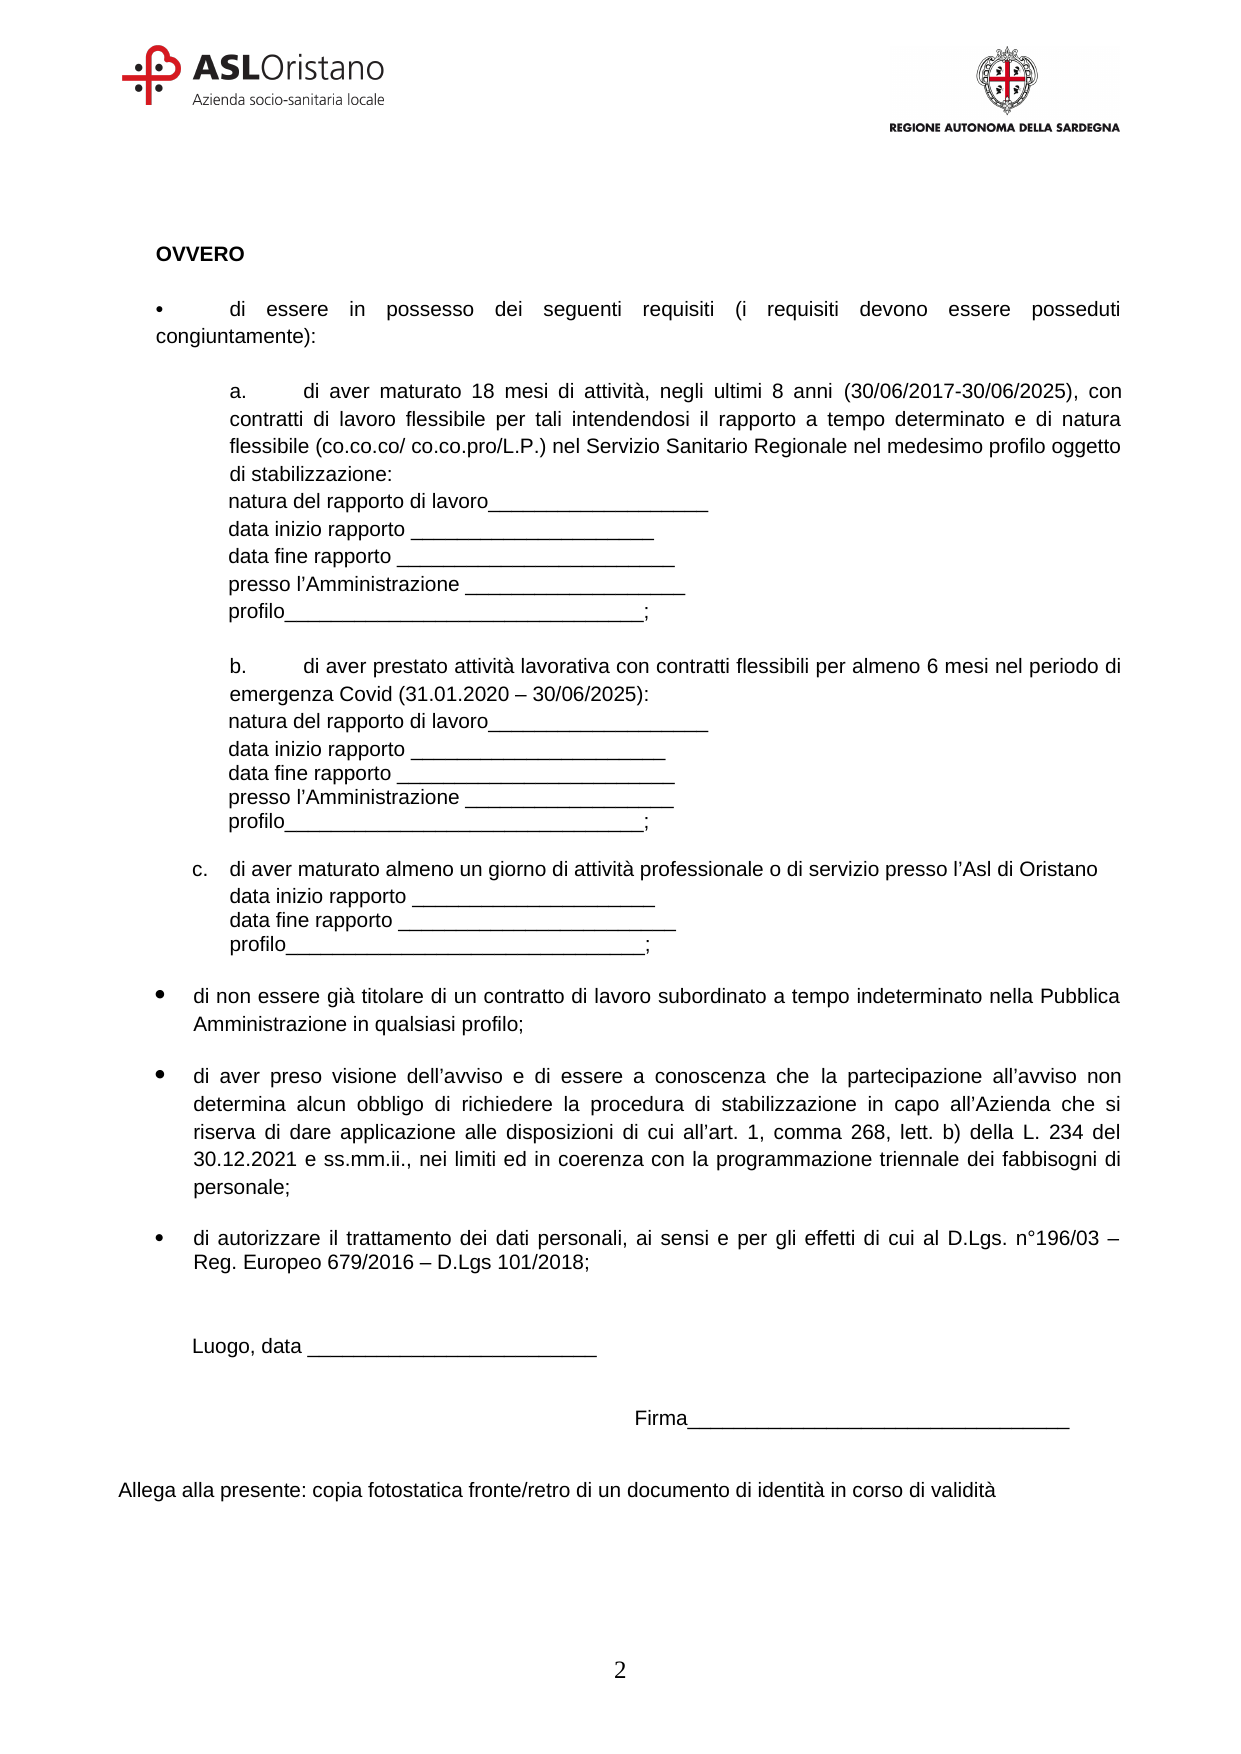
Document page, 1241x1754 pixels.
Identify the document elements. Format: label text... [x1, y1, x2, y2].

text natura del rapporto di lavoro___________________ [228, 709, 1122, 733]
text data inizio rapporto _____________________ [229, 884, 1122, 908]
list di non essere già titolare di un contratto di lavoro subordinato a tempo indeterminato nella Pubblica Amministrazione in qualsiasi profilo; [156, 983, 1122, 1036]
text presso l’Amministrazione __________________ [228, 785, 1122, 809]
text Luogo, data _________________________ [118, 1334, 1122, 1358]
text presso l’Amministrazione ___________________ [228, 572, 1122, 596]
list di autorizzare il trattamento dei dati personali, ai sensi e per gli effetti di cui al D.Lgs. n°196/03 – Reg. Europeo 679/2016 – D.Lgs 101/2018; [156, 1226, 1122, 1274]
text natura del rapporto di lavoro___________________ [192, 489, 1122, 513]
list di aver maturato 18 mesi di attività, negli ultimi 8 anni (30/06/2017-30/06/2025), con contratti di lavoro flessibile per tali intendendosi il rapporto a tempo determinato e di natura flessibile (co.co.co/ co.co.pro/L.P.) nel Servizio Sanitario Regionale nel medesimo profilo oggetto di stabilizzazione: [229, 379, 1122, 486]
picture [890, 46, 1120, 132]
picture [121, 42, 384, 109]
text profilo_______________________________; [228, 809, 1122, 833]
text OVVERO [156, 242, 1122, 266]
text profilo_______________________________; [228, 599, 1122, 623]
list di aver preso visione dell’avviso e di essere a conoscenza che la partecipazione all’avviso non determina alcun obbligo di richiedere la procedura di stabilizzazione in capo all’Azienda che si riserva di dare applicazione alle disposizioni di cui all’art. 1, comma 268, lett. b) della L. 234 del 30.12.2021 e ss.mm.ii., nei limiti ed in coerenza con la programmazione triennale dei fabbisogni di personale; [156, 1063, 1122, 1198]
text data fine rapporto ________________________ [228, 544, 1122, 568]
text data inizio rapporto ______________________ [228, 737, 1122, 761]
text Allega alla presente: copia fotostatica fronte/retro di un documento di identità in corso di validità [118, 1478, 1122, 1502]
text • di essere in possesso dei seguenti requisiti (i requisiti devono essere posseduti congiuntamente): [156, 297, 1122, 348]
text profilo_______________________________; [229, 932, 1122, 956]
list di aver maturato almeno un giorno di attività professionale o di servizio presso l’Asl di Oristano [192, 857, 1122, 881]
text data inizio rapporto _____________________ [228, 517, 1122, 541]
text Firma_________________________________ [561, 1406, 1122, 1430]
text data fine rapporto ________________________ [229, 908, 1122, 932]
text data fine rapporto ________________________ [228, 761, 1122, 785]
list di aver prestato attività lavorativa con contratti flessibili per almeno 6 mesi nel periodo di emergenza Covid (31.01.2020 – 30/06/2025): [229, 654, 1122, 706]
